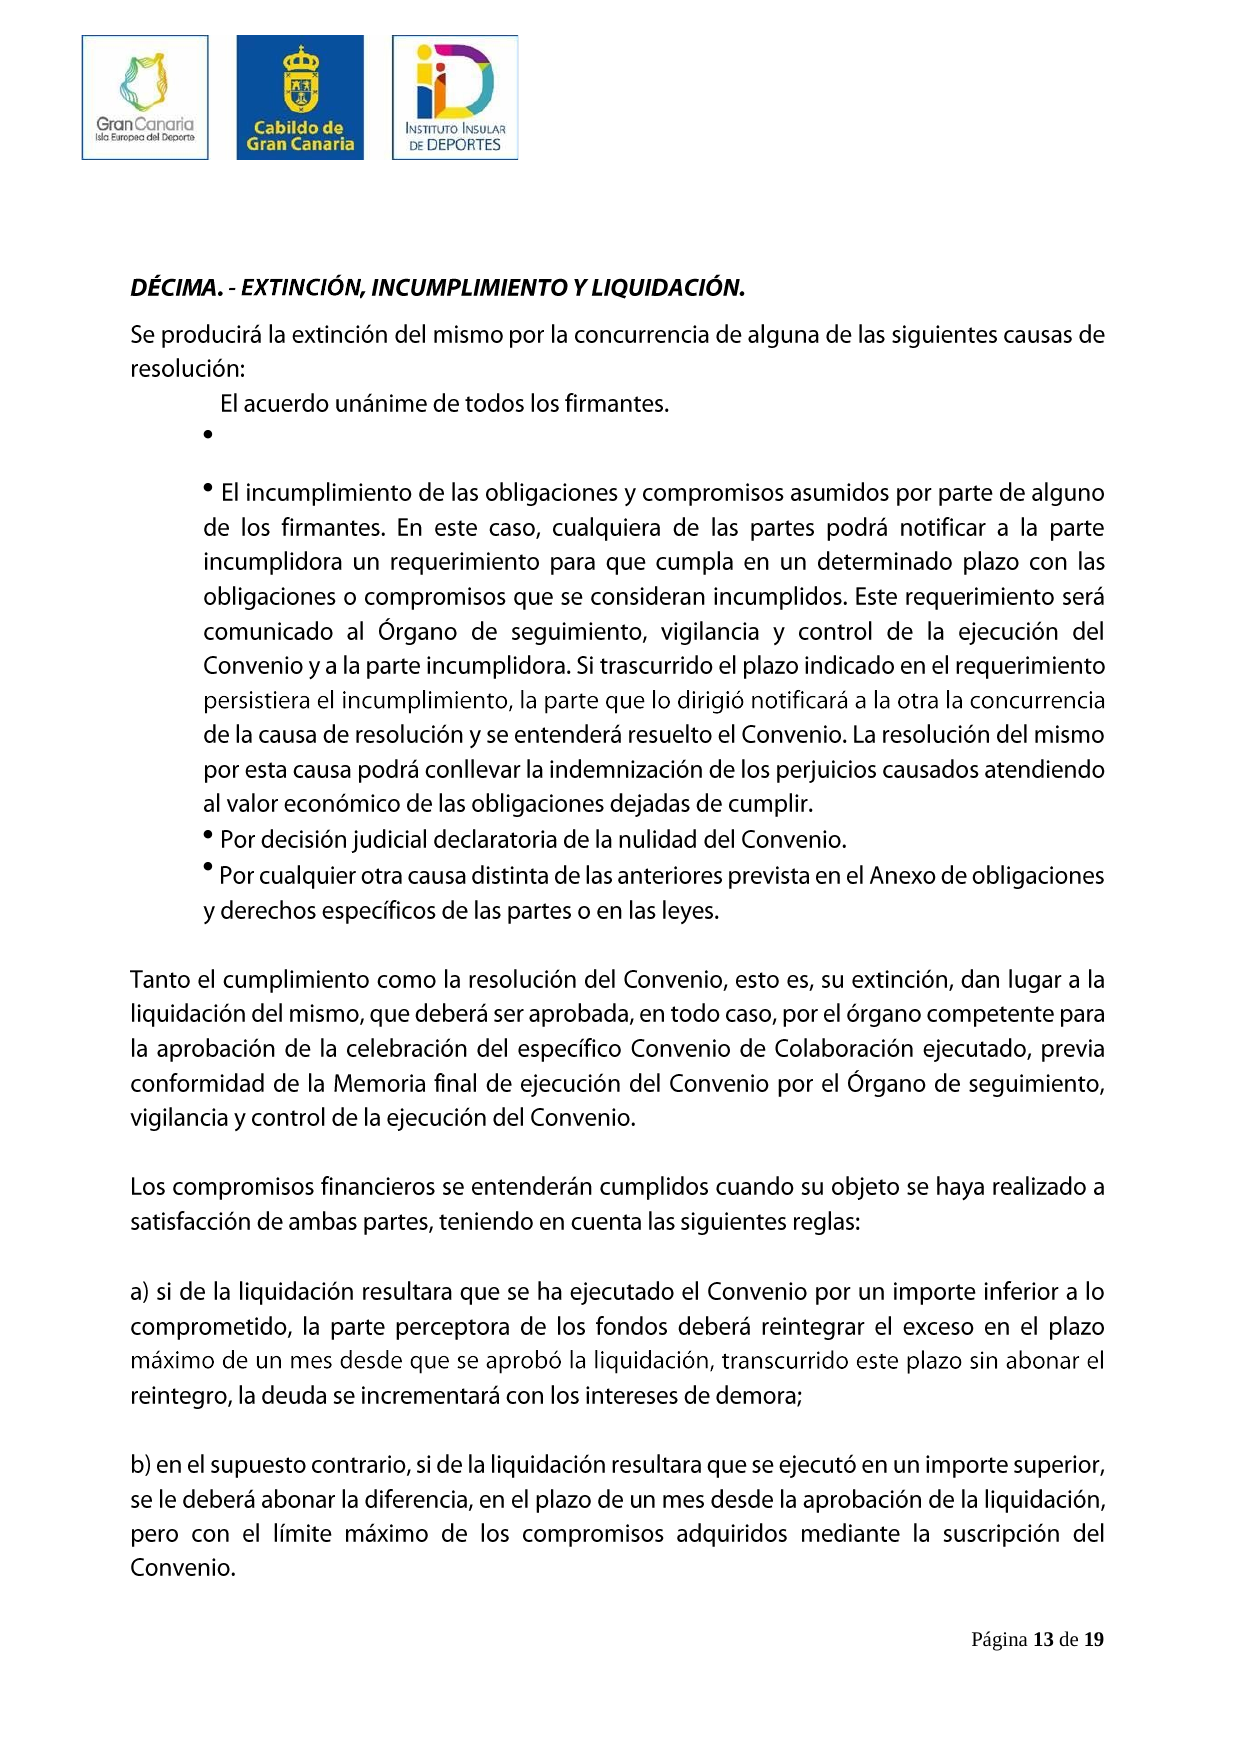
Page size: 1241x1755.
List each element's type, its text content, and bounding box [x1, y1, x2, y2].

text  [204, 427, 1167, 449]
